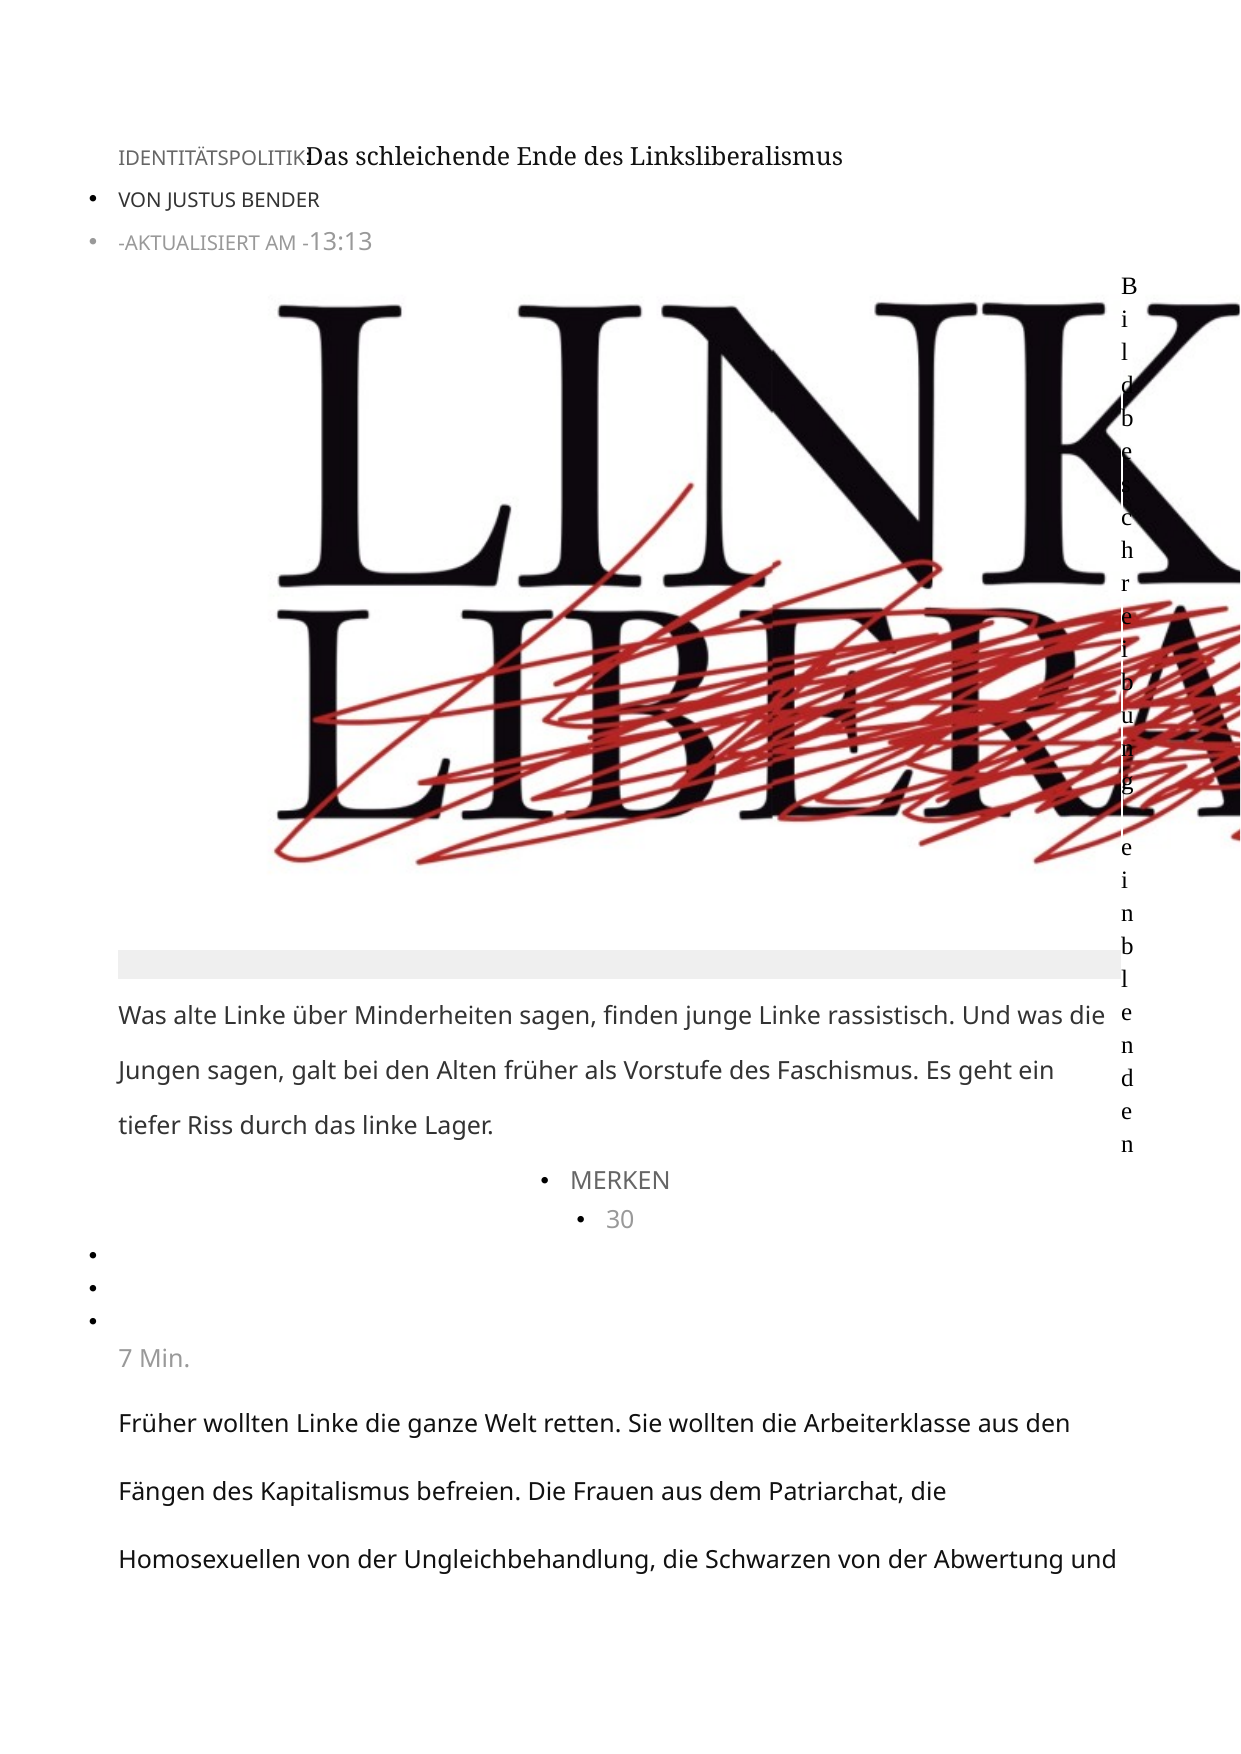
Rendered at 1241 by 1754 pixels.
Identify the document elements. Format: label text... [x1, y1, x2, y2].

picture [1126, 286, 1134, 293]
text Früher wollten Linke die ganze Welt retten. Sie wollten die Arbeiterklasse aus den Fängen des Kapitalismus befreien. Die Frauen aus dem Patriarchat, die Homosexuellen von der Ungleichbehandlung, die Schwarzen von der Abwertung und [118, 1406, 1122, 1576]
list MERKEN [118, 1163, 1122, 1197]
list -AKTUALISIERT AM -13:13 [118, 224, 1122, 258]
text 7 Min. [118, 1340, 1122, 1374]
text Was alte Linke über Minderheiten sagen, finden junge Linke rassistisch. Und was die Jungen sagen, galt bei den Alten früher als Vorstufe des Faschismus. Es geht ein tiefer Riss durch das linke Lager. [118, 998, 1121, 1142]
picture [118, 270, 1241, 946]
list VON JUSTUS BENDER [118, 186, 1122, 213]
picture [1125, 416, 1130, 425]
subtitle IDENTITÄTSPOLITIKDas schleichende Ende des Linksliberalismus [118, 139, 1122, 173]
picture [1125, 680, 1130, 689]
picture [1126, 279, 1133, 285]
list 30 [118, 1202, 1122, 1236]
